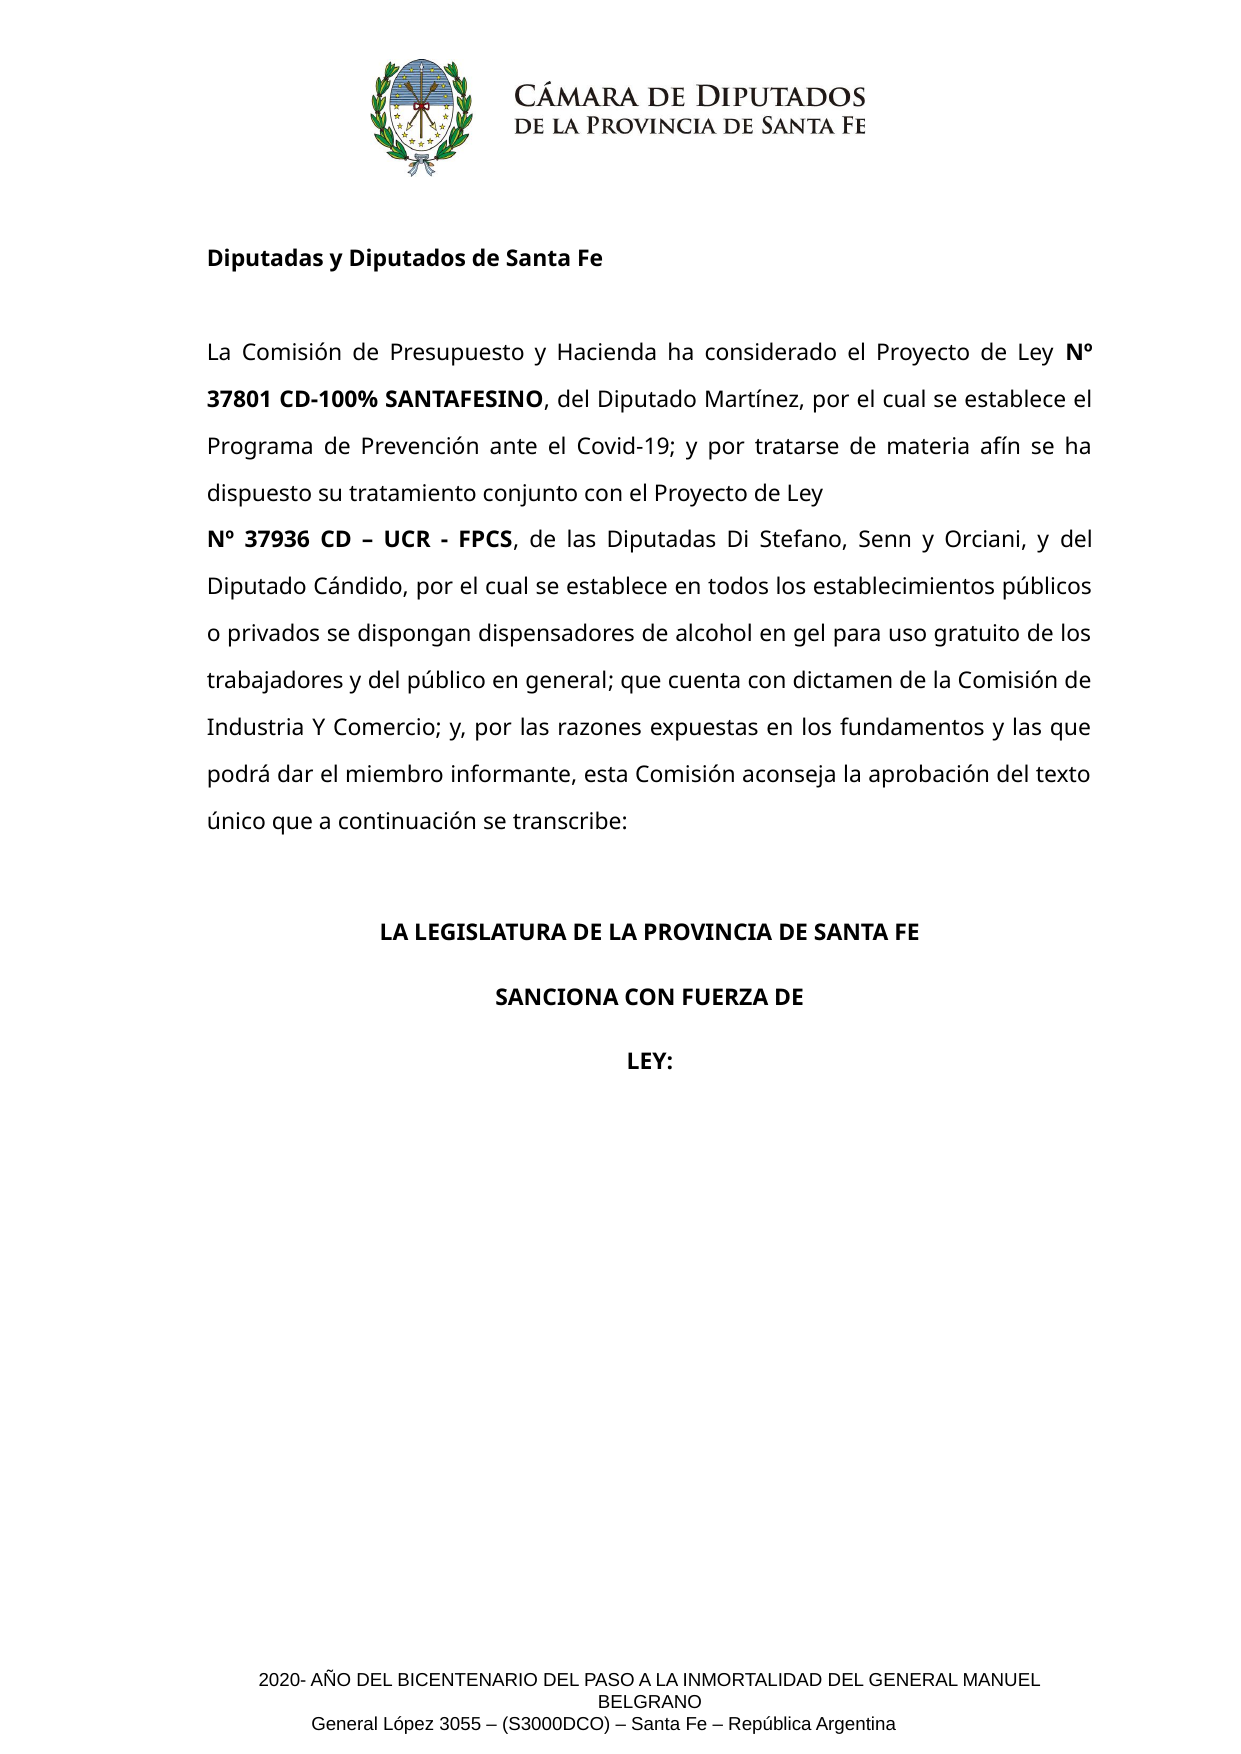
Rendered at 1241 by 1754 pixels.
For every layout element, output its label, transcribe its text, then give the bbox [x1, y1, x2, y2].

picture [370, 59, 866, 181]
text Nº 37936 CD – UCR - FPCS, de las Diputadas Di Stefano, Senn y Orciani, y del Diputado Cándido, por el cual se establece en todos los establecimientos públicos o privados se dispongan dispensadores de alcohol en gel para uso gratuito de los trabajadores y del público en general; que cuenta con dictamen de la Comisión de Industria Y Comercio; y, por las razones expuestas en los fundamentos y las que podrá dar el miembro informante, esta Comisión aconseja la aprobación del texto único que a continuación se transcribe: [207, 523, 1093, 836]
text LEY: [207, 1045, 1093, 1077]
text Diputadas y Diputados de Santa Fe [207, 242, 1093, 273]
text SANCIONA CON FUERZA DE [207, 981, 1093, 1012]
text La Comisión de Presupuesto y Hacienda ha considerado el Proyecto de Ley Nº 37801 CD-100% SANTAFESINO, del Diputado Martínez, por el cual se establece el Programa de Prevención ante el Covid-19; y por tratarse de materia afín se ha dispuesto su tratamiento conjunto con el Proyecto de Ley [207, 336, 1093, 508]
text LA LEGISLATURA DE LA PROVINCIA DE SANTA FE [207, 916, 1093, 947]
